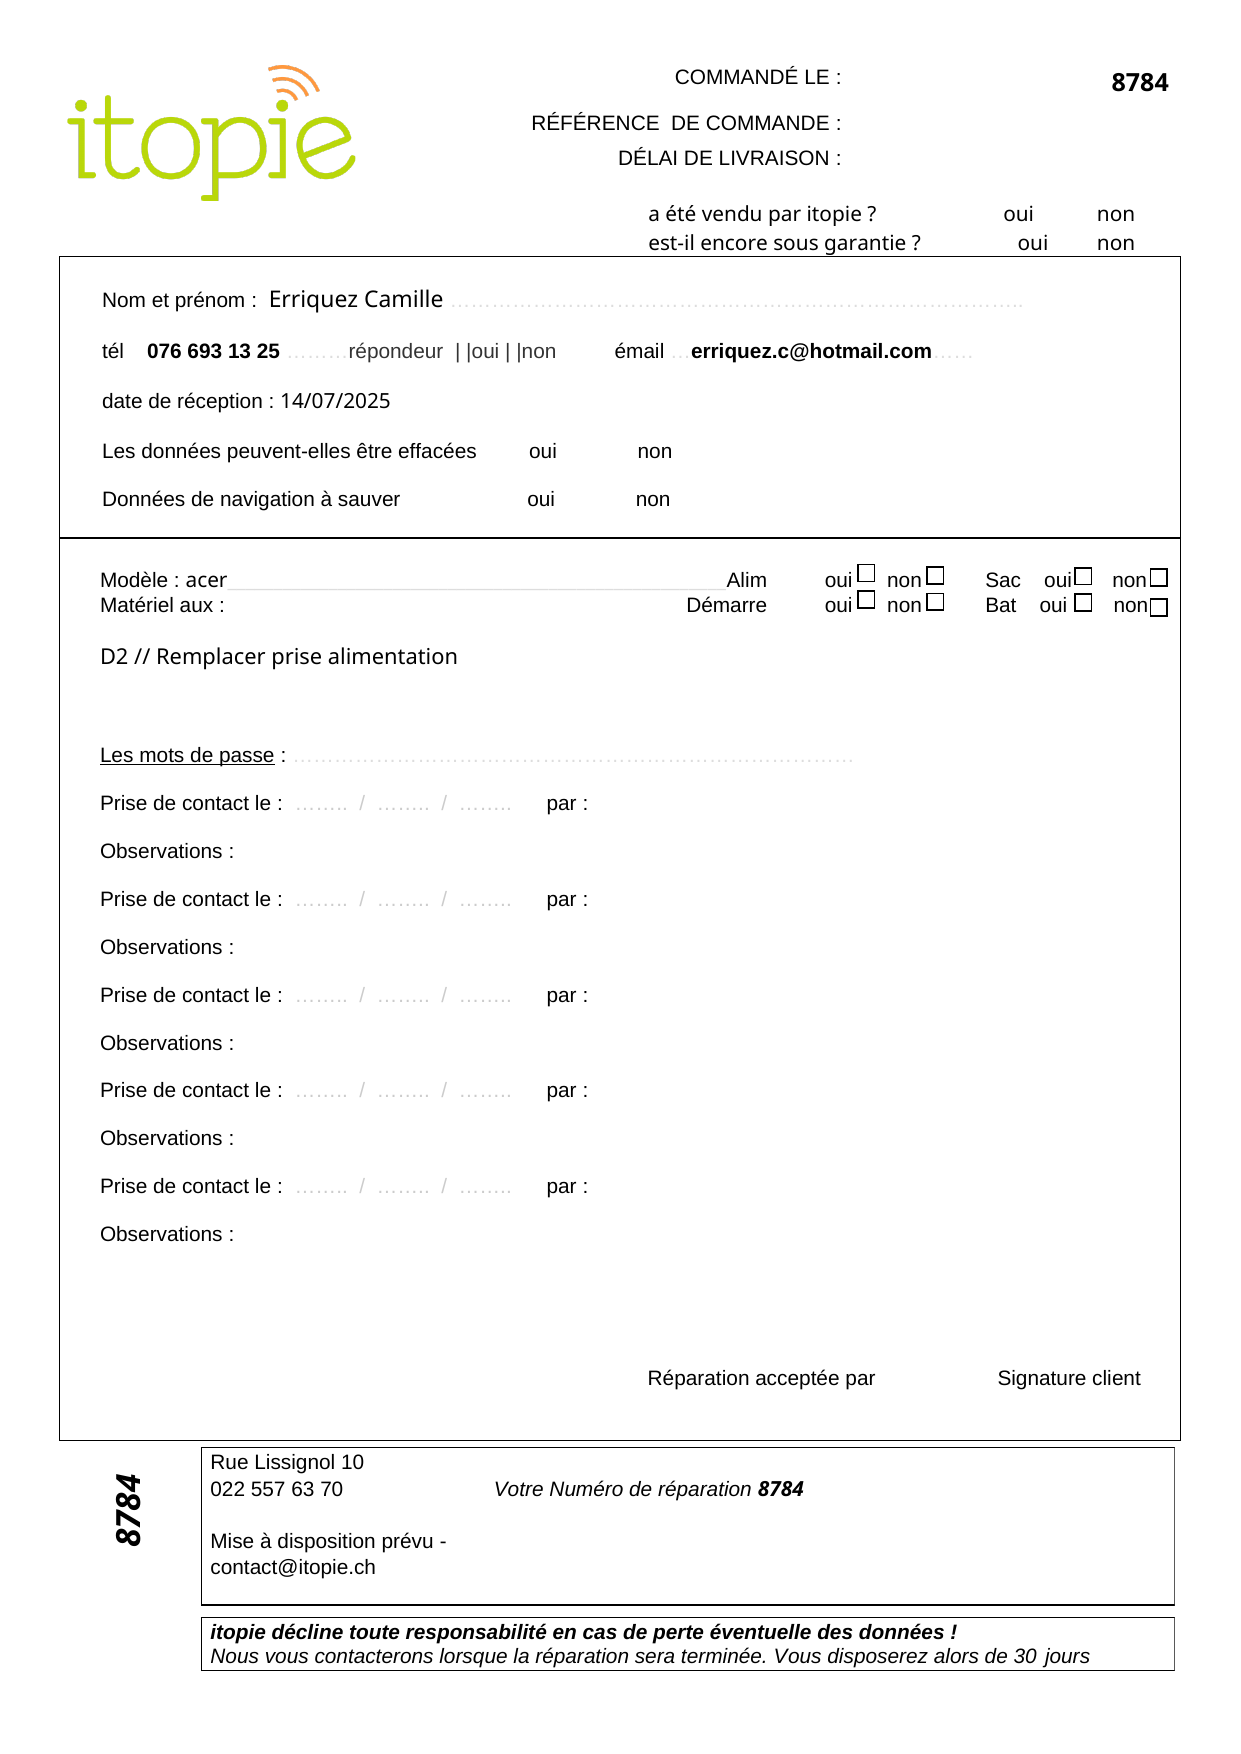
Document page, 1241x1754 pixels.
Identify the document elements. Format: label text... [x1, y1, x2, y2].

table_cell DÉLAI DE LIVRAISON : [490, 140, 847, 175]
text Observations : [60, 1027, 1180, 1054]
table_cell RÉFÉRENCE DE COMMANDE : [490, 105, 847, 140]
text est-il encore sous garantie ? oui non [59, 228, 1181, 256]
text D2 // Remplacer prise alimentation [60, 638, 1180, 671]
table_header 8784 [59, 1441, 195, 1677]
text Modèle : acer Alim oui non Sac oui non [60, 562, 856, 590]
text tél 076 693 13 25 ………répondeur | |oui | |non émail …erriquez.c@hotmail.com…… [60, 335, 1180, 362]
text Modèle : acer Alim oui non Sac oui non [879, 562, 925, 590]
text Observations : [60, 931, 1180, 958]
text Réparation acceptée par Signature client [60, 1363, 1180, 1390]
text Nom et prénom : Erriquez Camille ……………………………………………………………………….. [60, 280, 1180, 314]
table_cell [847, 105, 1180, 140]
text Les données peuvent-elles être effacées oui non [60, 436, 1180, 463]
text Observations : [60, 836, 1180, 863]
table_header 8784 [847, 59, 1180, 104]
text date de réception : 14/07/2025 [60, 383, 1180, 415]
text a été vendu par itopie ? oui non [59, 199, 1181, 228]
text Matériel aux : Démarre oui non Bat oui non [60, 590, 1180, 617]
table_header COMMANDÉ LE : [490, 59, 847, 104]
text Observations : [60, 1123, 1180, 1150]
text Prise de contact le : …….. / …….. / …….. par : [60, 1075, 1180, 1102]
text Données de navigation à sauver oui non [60, 484, 1180, 511]
table_header Rue Lissignol 10 022 557 63 70 Votre Numéro de réparation 8784 Mise à disposition prévu - contact@itopie.ch [195, 1441, 1180, 1611]
text Prise de contact le : …….. / …….. / …….. par : [60, 883, 1180, 911]
table_cell [847, 140, 1180, 175]
table_cell itopie décline toute responsabilité en cas de perte éventuelle des données ! Nous vous contacterons lorsque la réparation sera terminée. Vous disposerez alors de 30 jours [195, 1611, 1180, 1677]
text Prise de contact le : …….. / …….. / …….. par : [60, 979, 1180, 1006]
text Modèle : acer Alim oui non Sac oui non [948, 562, 1180, 590]
text Prise de contact le : …….. / …….. / …….. par : [60, 1171, 1180, 1198]
text Prise de contact le : …….. / …….. / …….. par : [60, 788, 1180, 815]
text Les mots de passe : ……………………………………………………………………… [60, 740, 1180, 767]
picture [67, 65, 356, 201]
text Observations : [60, 1219, 1180, 1246]
